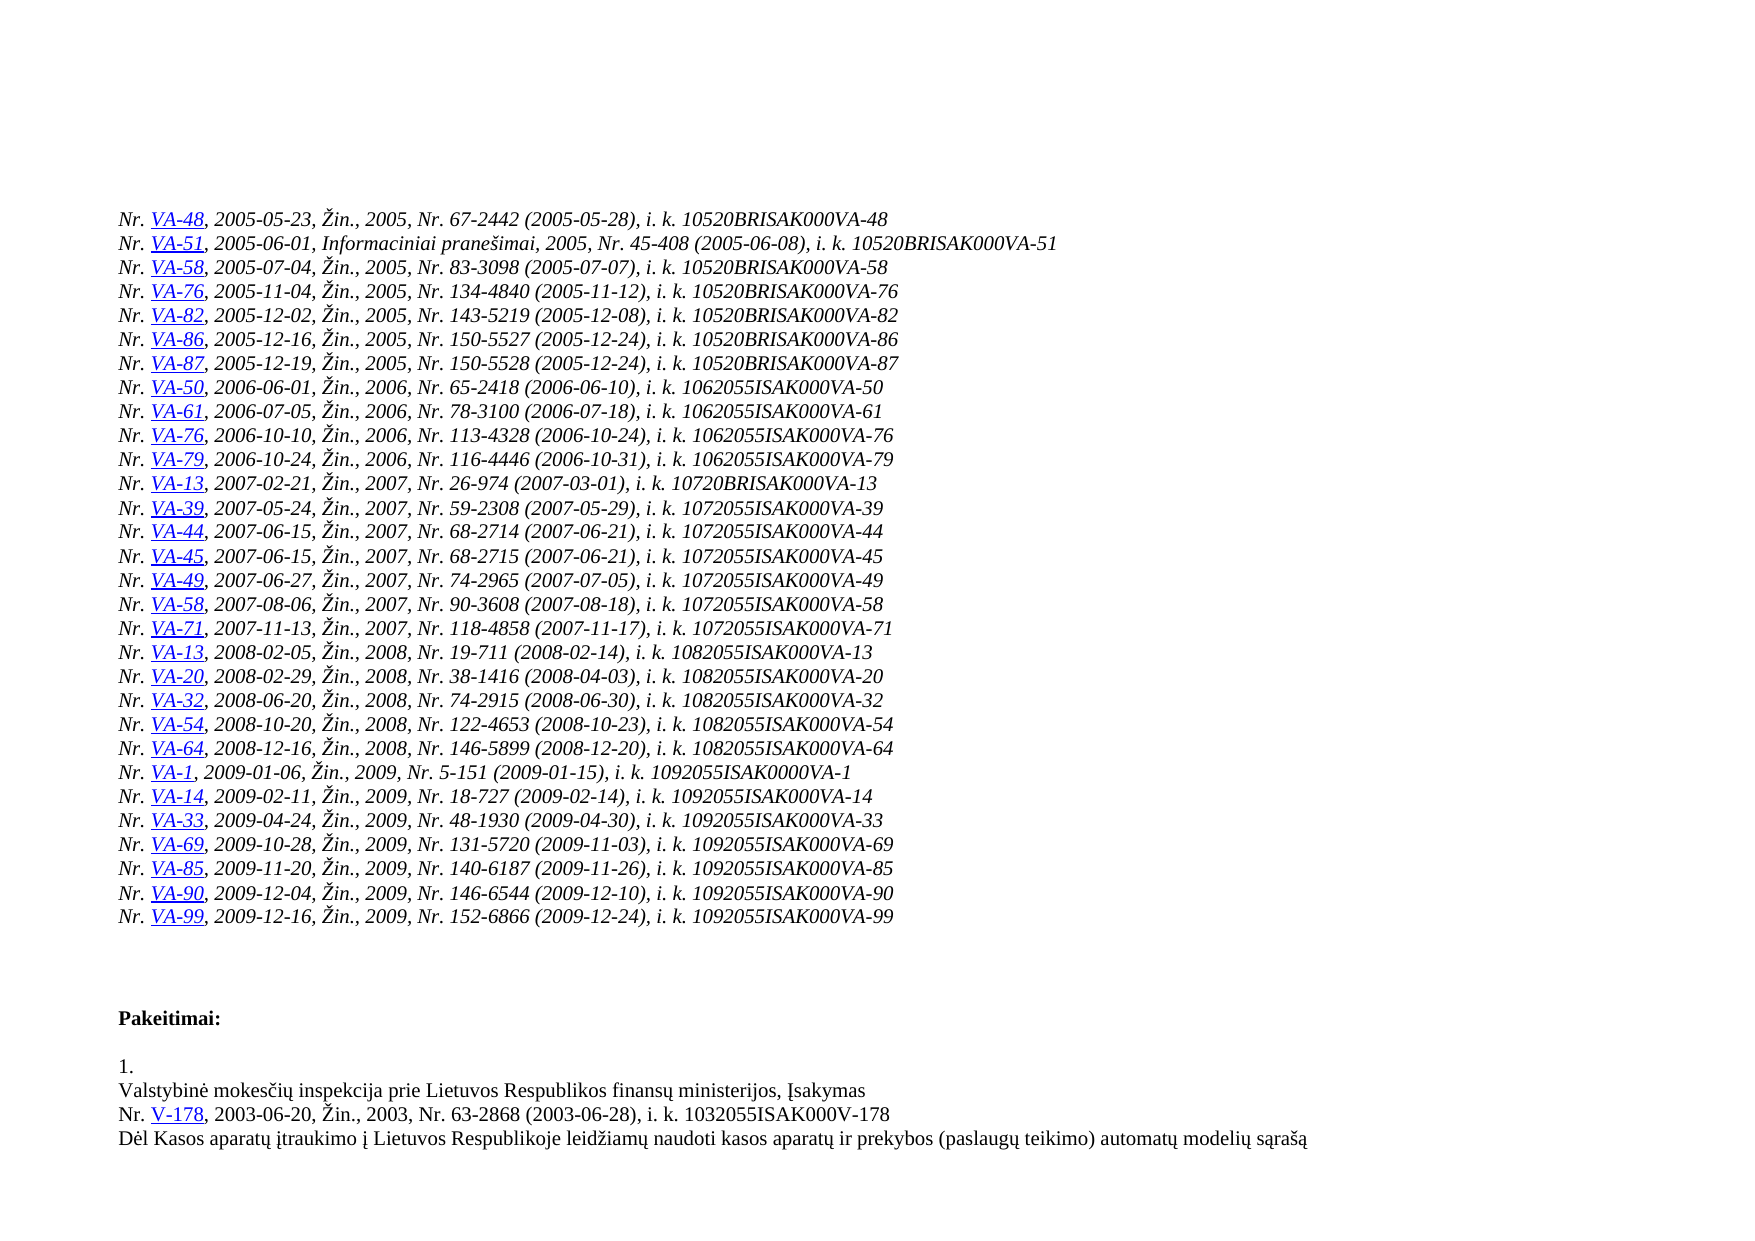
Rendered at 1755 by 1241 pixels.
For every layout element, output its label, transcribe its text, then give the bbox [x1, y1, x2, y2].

text Nr. V-178, 2003-06-20, Žin., 2003, Nr. 63-2868 (2003-06-28), i. k. 1032055ISAK000V-178 [118, 1102, 1636, 1126]
text Valstybinė mokesčių inspekcija prie Lietuvos Respublikos finansų ministerijos, Įsakymas [118, 1078, 1636, 1102]
text Nr. VA-82, 2005-12-02, Žin., 2005, Nr. 143-5219 (2005-12-08), i. k. 10520BRISAK000VA-82 [118, 303, 1636, 327]
text Nr. VA-58, 2007-08-06, Žin., 2007, Nr. 90-3608 (2007-08-18), i. k. 1072055ISAK000VA-58 [118, 592, 1636, 616]
text Nr. VA-1, 2009-01-06, Žin., 2009, Nr. 5-151 (2009-01-15), i. k. 1092055ISAK0000VA-1 [118, 760, 1636, 784]
text Nr. VA-87, 2005-12-19, Žin., 2005, Nr. 150-5528 (2005-12-24), i. k. 10520BRISAK000VA-87 [118, 351, 1636, 375]
text Nr. VA-13, 2007-02-21, Žin., 2007, Nr. 26-974 (2007-03-01), i. k. 10720BRISAK000VA-13 [118, 471, 1636, 495]
text Nr. VA-32, 2008-06-20, Žin., 2008, Nr. 74-2915 (2008-06-30), i. k. 1082055ISAK000VA-32 [118, 688, 1636, 712]
text Nr. VA-76, 2006-10-10, Žin., 2006, Nr. 113-4328 (2006-10-24), i. k. 1062055ISAK000VA-76 [118, 423, 1636, 447]
text Nr. VA-64, 2008-12-16, Žin., 2008, Nr. 146-5899 (2008-12-20), i. k. 1082055ISAK000VA-64 [118, 736, 1636, 760]
text 1. [118, 1053, 1636, 1078]
text Nr. VA-45, 2007-06-15, Žin., 2007, Nr. 68-2715 (2007-06-21), i. k. 1072055ISAK000VA-45 [118, 543, 1636, 568]
text Nr. VA-79, 2006-10-24, Žin., 2006, Nr. 116-4446 (2006-10-31), i. k. 1062055ISAK000VA-79 [118, 447, 1636, 471]
text Nr. VA-86, 2005-12-16, Žin., 2005, Nr. 150-5527 (2005-12-24), i. k. 10520BRISAK000VA-86 [118, 327, 1636, 351]
text Dėl Kasos aparatų įtraukimo į Lietuvos Respublikoje leidžiamų naudoti kasos aparatų ir prekybos (paslaugų teikimo) automatų modelių sąrašą [118, 1126, 1636, 1150]
text Nr. VA-44, 2007-06-15, Žin., 2007, Nr. 68-2714 (2007-06-21), i. k. 1072055ISAK000VA-44 [118, 519, 1636, 543]
text Nr. VA-69, 2009-10-28, Žin., 2009, Nr. 131-5720 (2009-11-03), i. k. 1092055ISAK000VA-69 [118, 832, 1636, 856]
text Nr. VA-51, 2005-06-01, Informaciniai pranešimai, 2005, Nr. 45-408 (2005-06-08), i. k. 10520BRISAK000VA-51 [118, 231, 1636, 255]
text Nr. VA-39, 2007-05-24, Žin., 2007, Nr. 59-2308 (2007-05-29), i. k. 1072055ISAK000VA-39 [118, 495, 1636, 519]
text Nr. VA-54, 2008-10-20, Žin., 2008, Nr. 122-4653 (2008-10-23), i. k. 1082055ISAK000VA-54 [118, 712, 1636, 736]
text Nr. VA-99, 2009-12-16, Žin., 2009, Nr. 152-6866 (2009-12-24), i. k. 1092055ISAK000VA-99 [118, 904, 1636, 928]
text Nr. VA-48, 2005-05-23, Žin., 2005, Nr. 67-2442 (2005-05-28), i. k. 10520BRISAK000VA-48 [118, 207, 1636, 231]
text Nr. VA-71, 2007-11-13, Žin., 2007, Nr. 118-4858 (2007-11-17), i. k. 1072055ISAK000VA-71 [118, 616, 1636, 640]
text Nr. VA-76, 2005-11-04, Žin., 2005, Nr. 134-4840 (2005-11-12), i. k. 10520BRISAK000VA-76 [118, 279, 1636, 303]
text Nr. VA-90, 2009-12-04, Žin., 2009, Nr. 146-6544 (2009-12-10), i. k. 1092055ISAK000VA-90 [118, 880, 1636, 904]
text Nr. VA-58, 2005-07-04, Žin., 2005, Nr. 83-3098 (2005-07-07), i. k. 10520BRISAK000VA-58 [118, 255, 1636, 279]
text Nr. VA-61, 2006-07-05, Žin., 2006, Nr. 78-3100 (2006-07-18), i. k. 1062055ISAK000VA-61 [118, 399, 1636, 423]
text Nr. VA-50, 2006-06-01, Žin., 2006, Nr. 65-2418 (2006-06-10), i. k. 1062055ISAK000VA-50 [118, 375, 1636, 399]
text Nr. VA-33, 2009-04-24, Žin., 2009, Nr. 48-1930 (2009-04-30), i. k. 1092055ISAK000VA-33 [118, 808, 1636, 832]
text Nr. VA-85, 2009-11-20, Žin., 2009, Nr. 140-6187 (2009-11-26), i. k. 1092055ISAK000VA-85 [118, 856, 1636, 880]
text Nr. VA-49, 2007-06-27, Žin., 2007, Nr. 74-2965 (2007-07-05), i. k. 1072055ISAK000VA-49 [118, 568, 1636, 592]
text Pakeitimai: [118, 1005, 1636, 1029]
text Nr. VA-14, 2009-02-11, Žin., 2009, Nr. 18-727 (2009-02-14), i. k. 1092055ISAK000VA-14 [118, 784, 1636, 808]
text Nr. VA-20, 2008-02-29, Žin., 2008, Nr. 38-1416 (2008-04-03), i. k. 1082055ISAK000VA-20 [118, 664, 1636, 688]
text Nr. VA-13, 2008-02-05, Žin., 2008, Nr. 19-711 (2008-02-14), i. k. 1082055ISAK000VA-13 [118, 640, 1636, 664]
